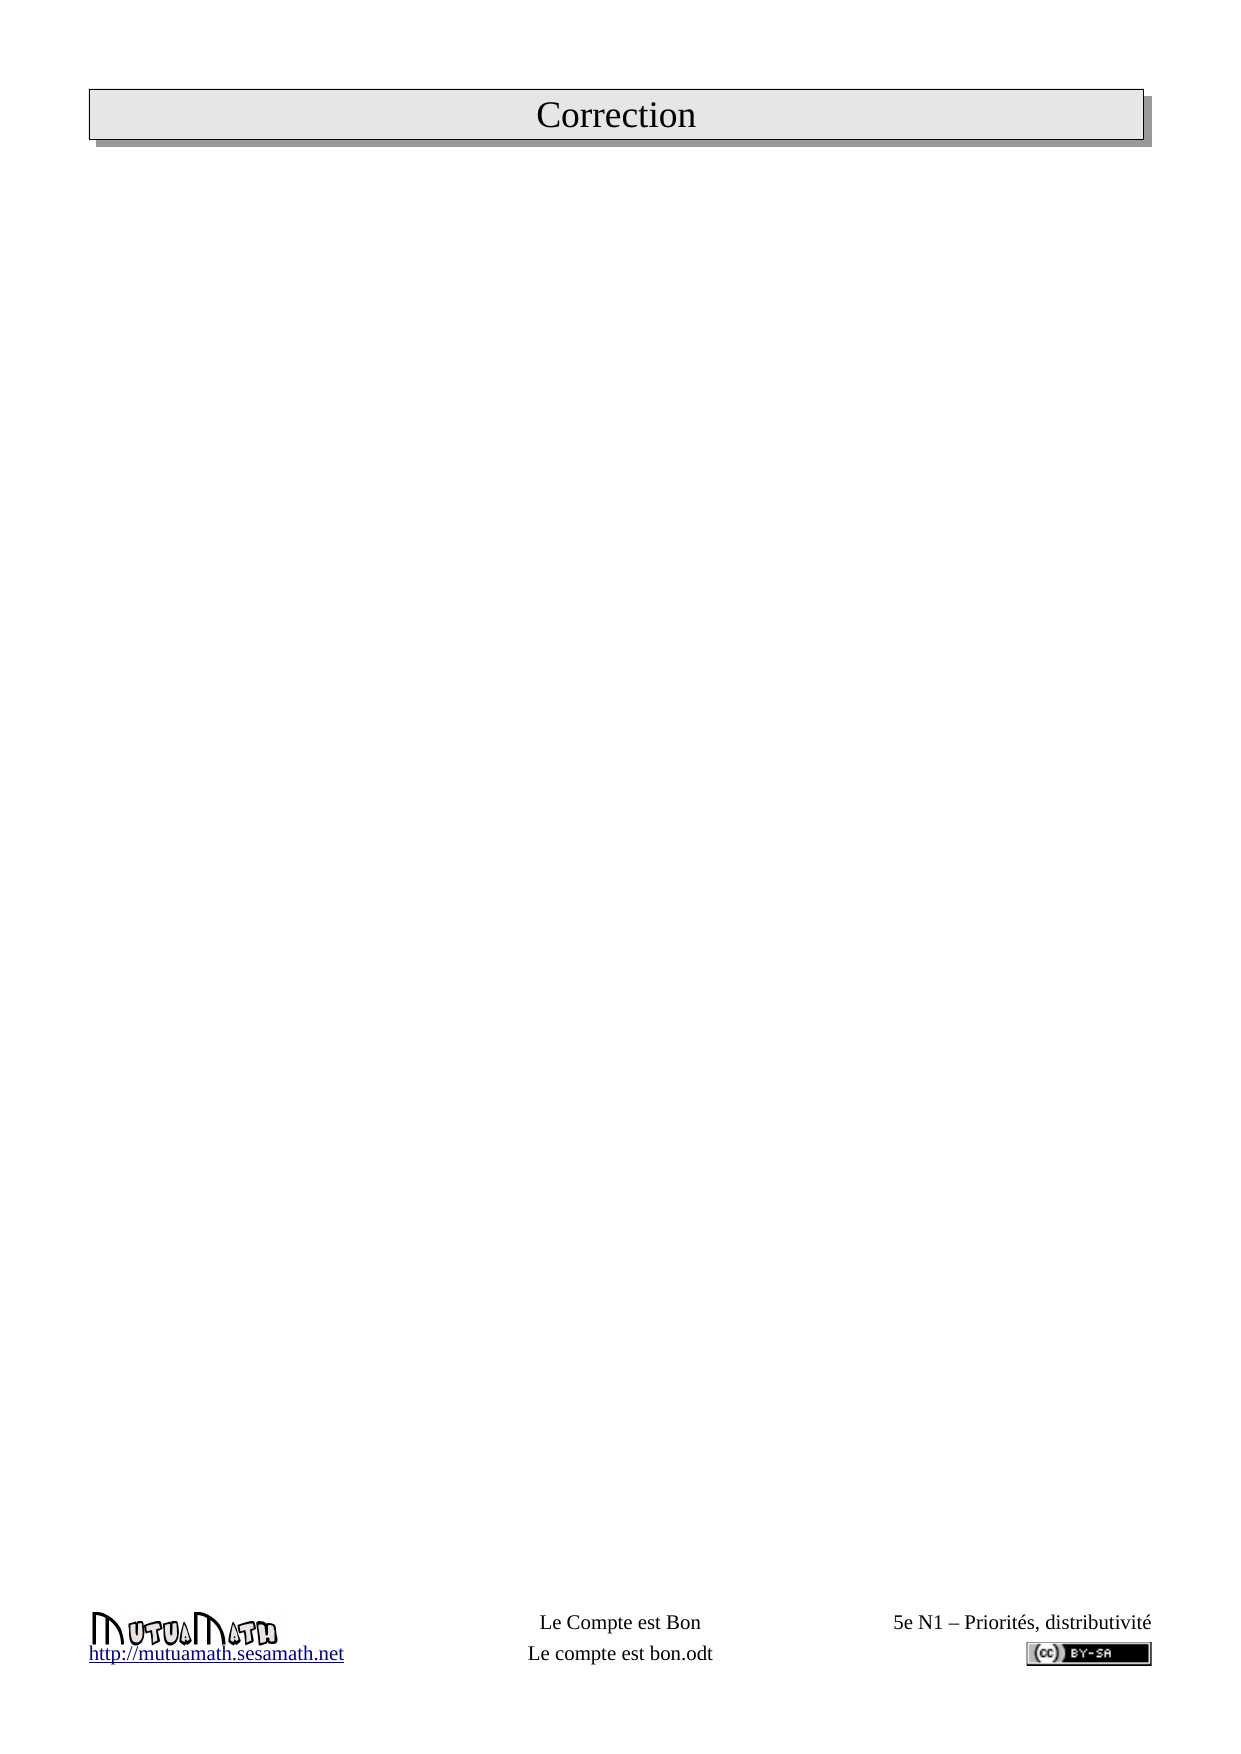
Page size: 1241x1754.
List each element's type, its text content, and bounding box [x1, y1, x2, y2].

picture [1026, 1642, 1152, 1666]
text Correction [90, 90, 1143, 139]
picture [88, 1610, 287, 1654]
